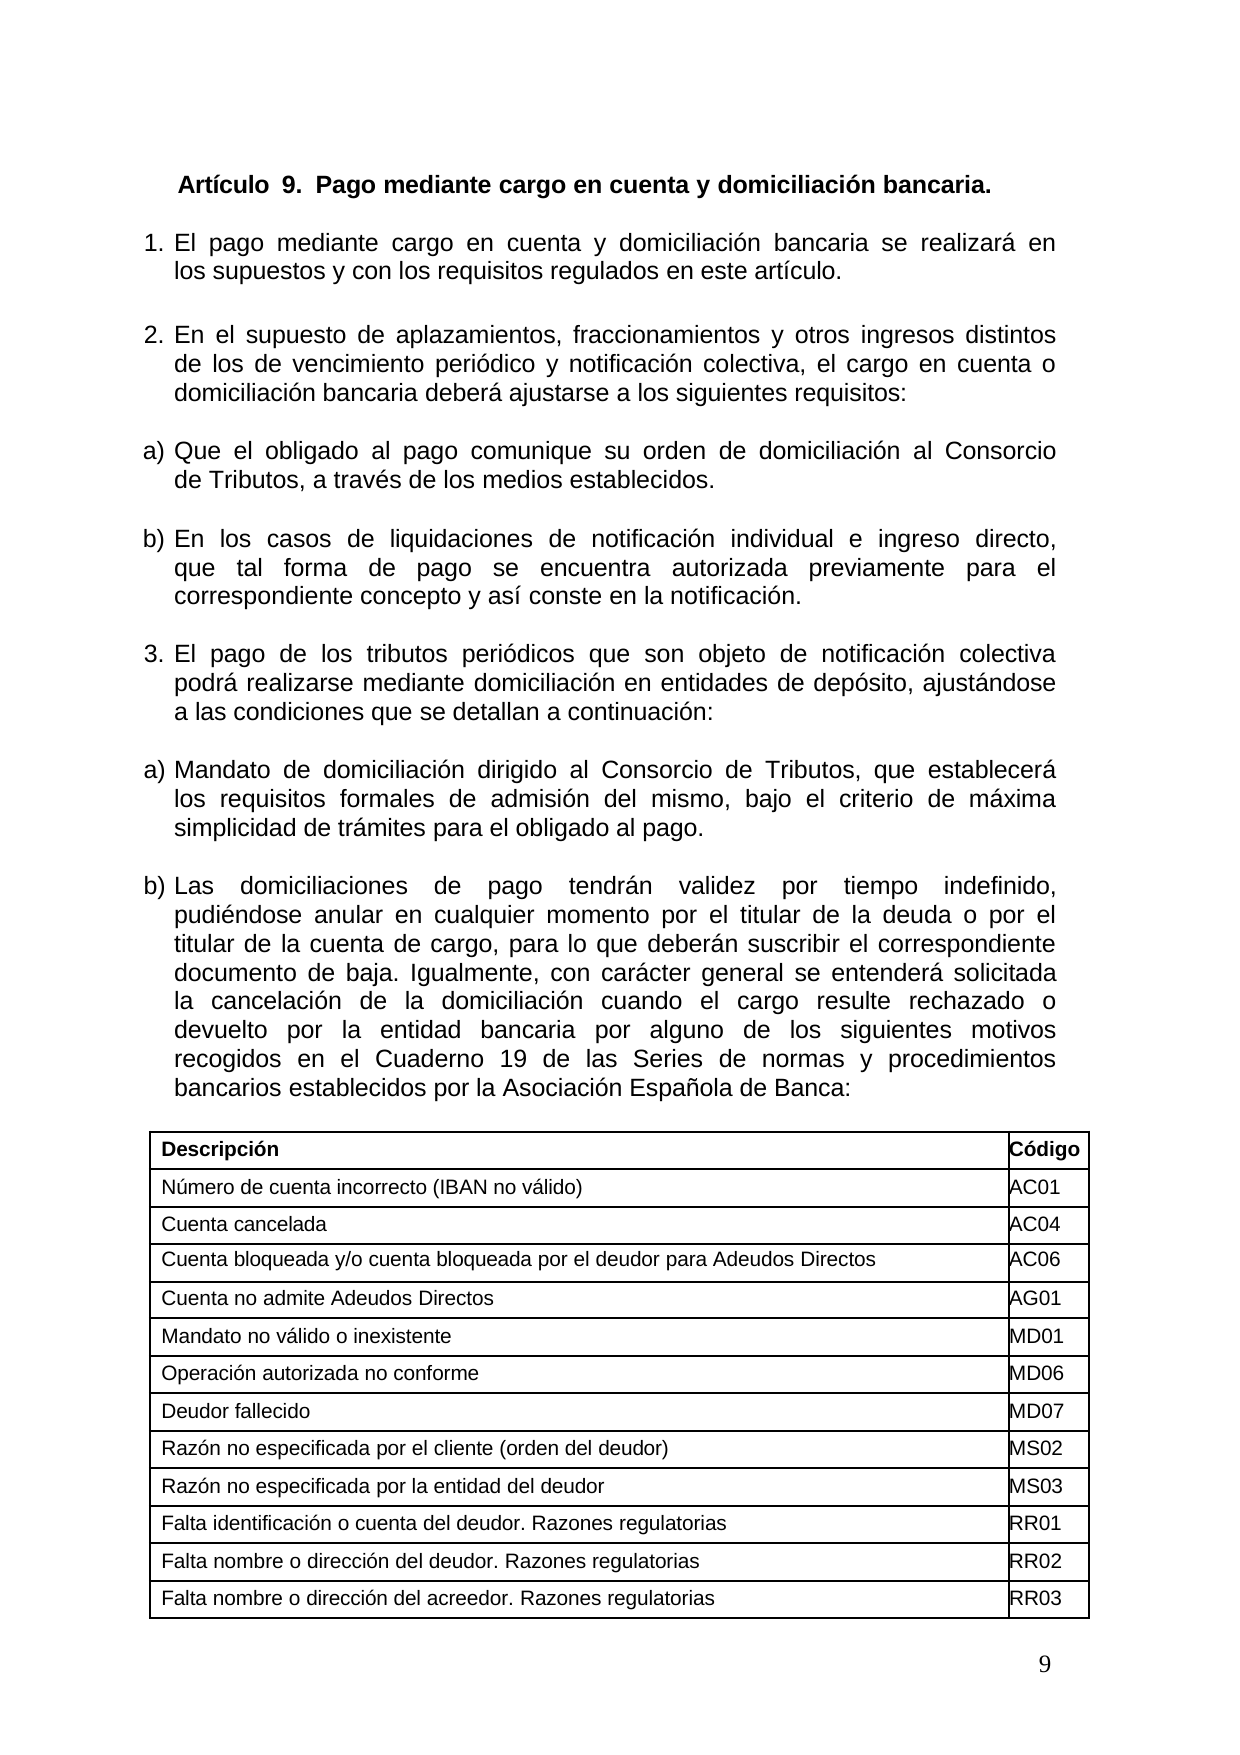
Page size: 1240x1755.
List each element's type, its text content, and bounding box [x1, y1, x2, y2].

table_header Código [1010, 1133, 1088, 1168]
table_cell RR01 [1010, 1507, 1088, 1542]
table_cell MD06 [1010, 1357, 1088, 1392]
table_cell RR03 [1010, 1582, 1088, 1617]
table_cell MS03 [1010, 1469, 1088, 1504]
table_cell Razón no especificada por la entidad del deudor [151, 1469, 1008, 1504]
table_cell Cuenta bloqueada y/o cuenta bloqueada por el deudor para Adeudos Directos [151, 1245, 1008, 1281]
table_cell MS02 [1010, 1432, 1088, 1467]
list Mandato de domiciliación dirigido al Consorcio de Tributos, que establecerá los requisitos formales de admisión del mismo, bajo el criterio de máxima simplicidad de trámites para el obligado al pago. [143, 755, 1056, 841]
list En el supuesto de aplazamientos, fraccionamientos y otros ingresos distintos de los de vencimiento periódico y notificación colectiva, el cargo en cuenta o domiciliación bancaria deberá ajustarse a los siguientes requisitos: [143, 320, 1056, 406]
list El pago mediante cargo en cuenta y domiciliación bancaria se realizará en los supuestos y con los requisitos regulados en este artículo. [143, 227, 1057, 285]
list En los casos de liquidaciones de notificación individual e ingreso directo, que tal forma de pago se encuentra autorizada previamente para el correspondiente concepto y así conste en la notificación. [143, 524, 1057, 610]
table_cell Número de cuenta incorrecto (IBAN no válido) [151, 1170, 1008, 1206]
list El pago de los tributos periódicos que son objeto de notificación colectiva podrá realizarse mediante domiciliación en entidades de depósito, ajustándose a las condiciones que se detallan a continuación: [143, 639, 1057, 725]
table_cell AC06 [1010, 1245, 1088, 1281]
table_cell Razón no especificada por el cliente (orden del deudor) [151, 1432, 1008, 1467]
table_cell MD07 [1010, 1394, 1088, 1429]
subtitle Artículo 9. Pago mediante cargo en cuenta y domiciliación bancaria. [177, 170, 1102, 199]
table_cell Cuenta no admite Adeudos Directos [151, 1283, 1008, 1317]
table_cell Cuenta cancelada [151, 1208, 1008, 1243]
list Las domiciliaciones de pago tendrán validez por tiempo indefinido, pudiéndose anular en cualquier momento por el titular de la deuda o por el titular de la cuenta de cargo, para lo que deberán suscribir el correspondiente documento de baja. Igualmente, con carácter general se entenderá solicitada la cancelación de la domiciliación cuando el cargo resulte rechazado o devuelto por la entidad bancaria por alguno de los siguientes motivos recogidos en el Cuaderno 19 de las Series de normas y procedimientos bancarios establecidos por la Asociación Española de Banca: [143, 871, 1057, 1101]
table_header Descripción [151, 1133, 1008, 1168]
table_cell Falta identificación o cuenta del deudor. Razones regulatorias [151, 1507, 1008, 1542]
table_cell Mandato no válido o inexistente [151, 1319, 1008, 1354]
table_cell Operación autorizada no conforme [151, 1357, 1008, 1392]
list Que el obligado al pago comunique su orden de domiciliación al Consorcio de Tributos, a través de los medios establecidos. [143, 436, 1057, 494]
table_cell MD01 [1010, 1319, 1088, 1354]
table_cell AC01 [1010, 1170, 1088, 1206]
table_cell Deudor fallecido [151, 1394, 1008, 1429]
table_cell Falta nombre o dirección del acreedor. Razones regulatorias [151, 1582, 1008, 1617]
table_cell AC04 [1010, 1208, 1088, 1243]
table_cell AG01 [1010, 1283, 1088, 1317]
table_cell RR02 [1010, 1544, 1088, 1579]
table_cell Falta nombre o dirección del deudor. Razones regulatorias [151, 1544, 1008, 1579]
